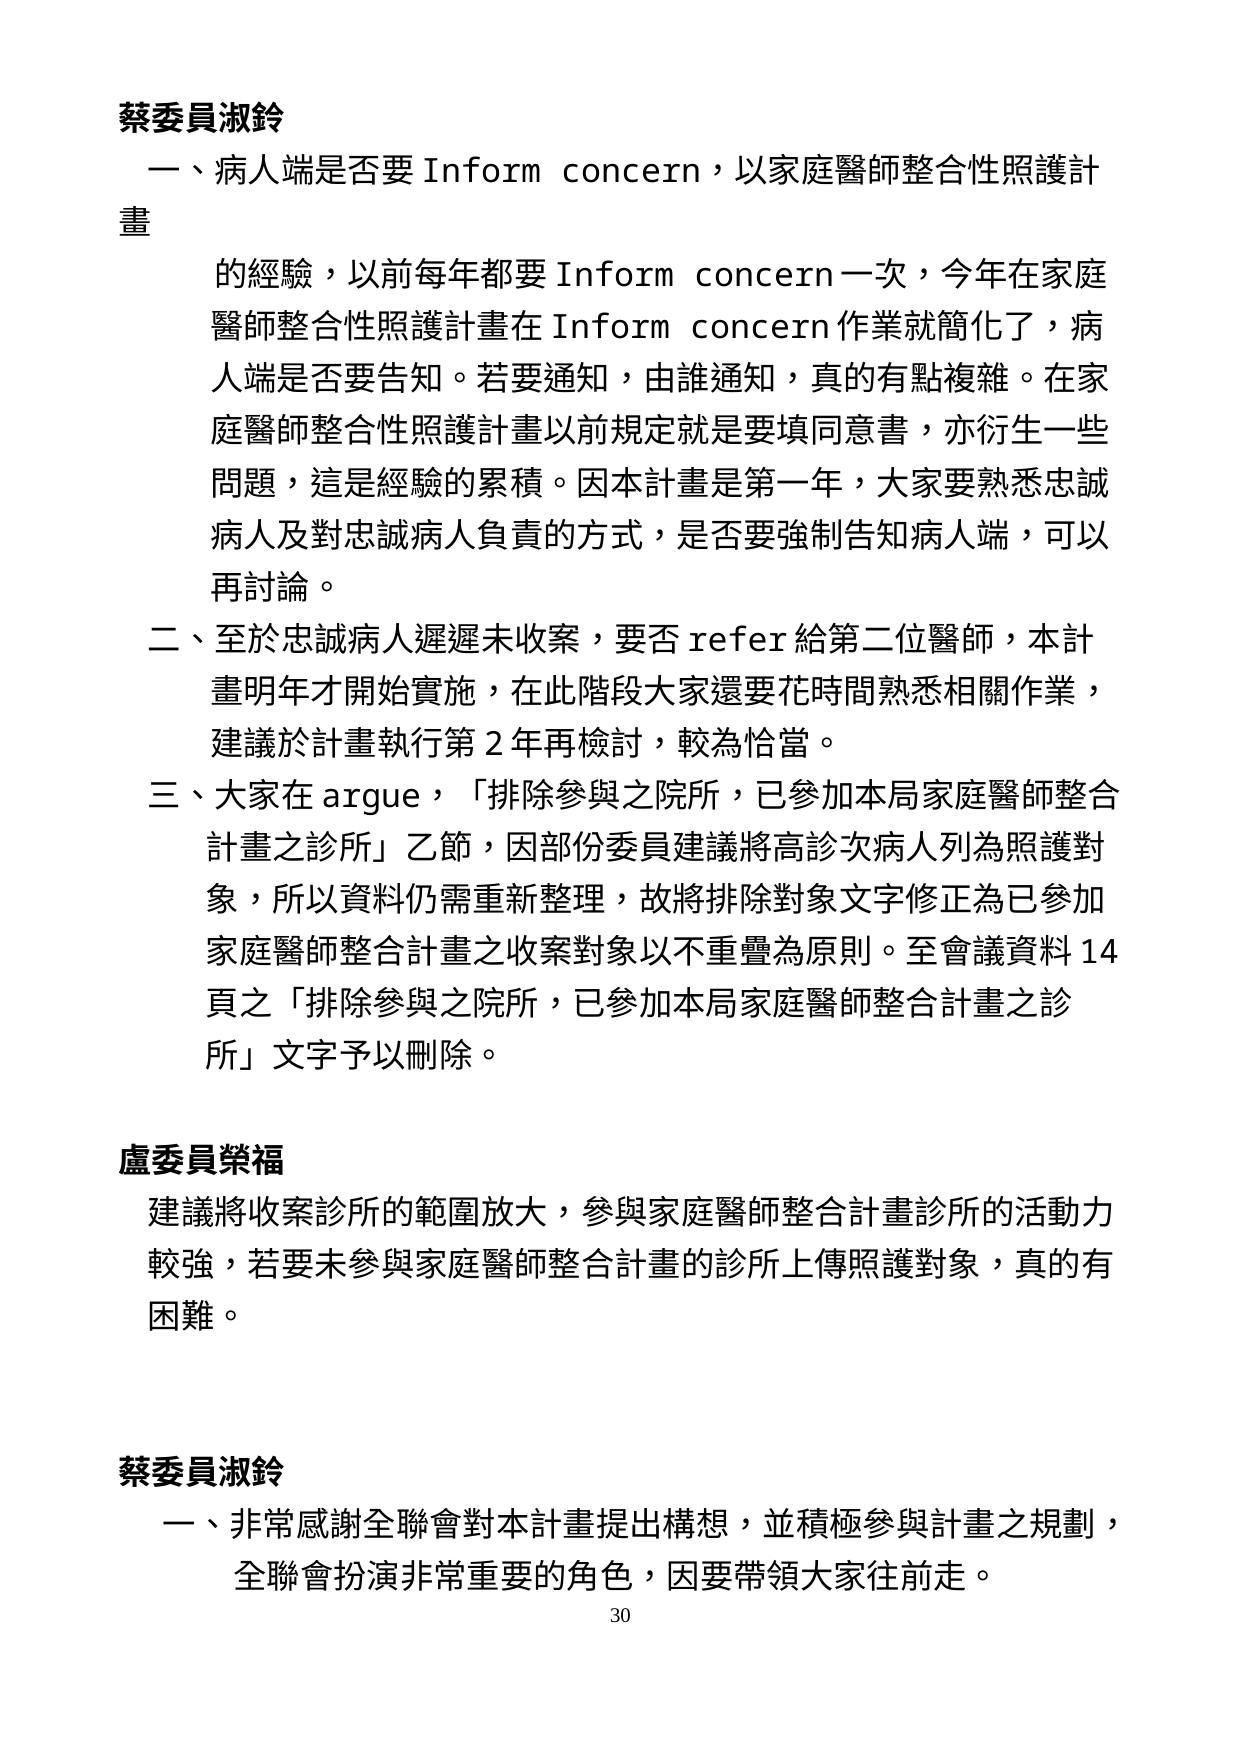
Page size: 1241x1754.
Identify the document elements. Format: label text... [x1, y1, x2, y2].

text 二、至於忠誠病人遲遲未收案，要否refer給第二位醫師，本計畫明年才開始實施，在此階段大家還要花時間熟悉相關作業，建議於計畫執行第2年再檢討，較為恰當。 [147, 609, 1122, 766]
text 一、病人端是否要Inform concern，以家庭醫師整合性照護計畫 [118, 141, 1122, 245]
text 三、大家在argue，「排除參與之院所，已參加本局家庭醫師整合計畫之診所」乙節，因部份委員建議將高診次病人列為照護對象，所以資料仍需重新整理，故將排除對象文字修正為已參加家庭醫師整合計畫之收案對象以不重疊為原則。至會議資料14頁之「排除參與之院所，已參加本局家庭醫師整合計畫之診所」文字予以刪除。 [148, 766, 1122, 1078]
text 蔡委員淑鈴 [118, 1443, 1122, 1495]
text 的經驗，以前每年都要Inform concern一次，今年在家庭醫師整合性照護計畫在Inform concern作業就簡化了，病人端是否要告知。若要通知，由誰通知，真的有點複雜。在家庭醫師整合性照護計畫以前規定就是要填同意書，亦衍生一些問題，這是經驗的累積。因本計畫是第一年，大家要熟悉忠誠病人及對忠誠病人負責的方式，是否要強制告知病人端，可以再討論。 [210, 245, 1122, 609]
text 建議將收案診所的範圍放大，參與家庭醫師整合計畫診所的活動力較強，若要未參與家庭醫師整合計畫的診所上傳照護對象，真的有困難。 [147, 1182, 1122, 1339]
text 一、非常感謝全聯會對本計畫提出構想，並積極參與計畫之規劃，全聯會扮演非常重要的角色，因要帶領大家往前走。 [162, 1495, 1122, 1599]
text 盧委員榮福 [118, 1130, 1122, 1182]
text 蔡委員淑鈴 [118, 89, 1122, 141]
